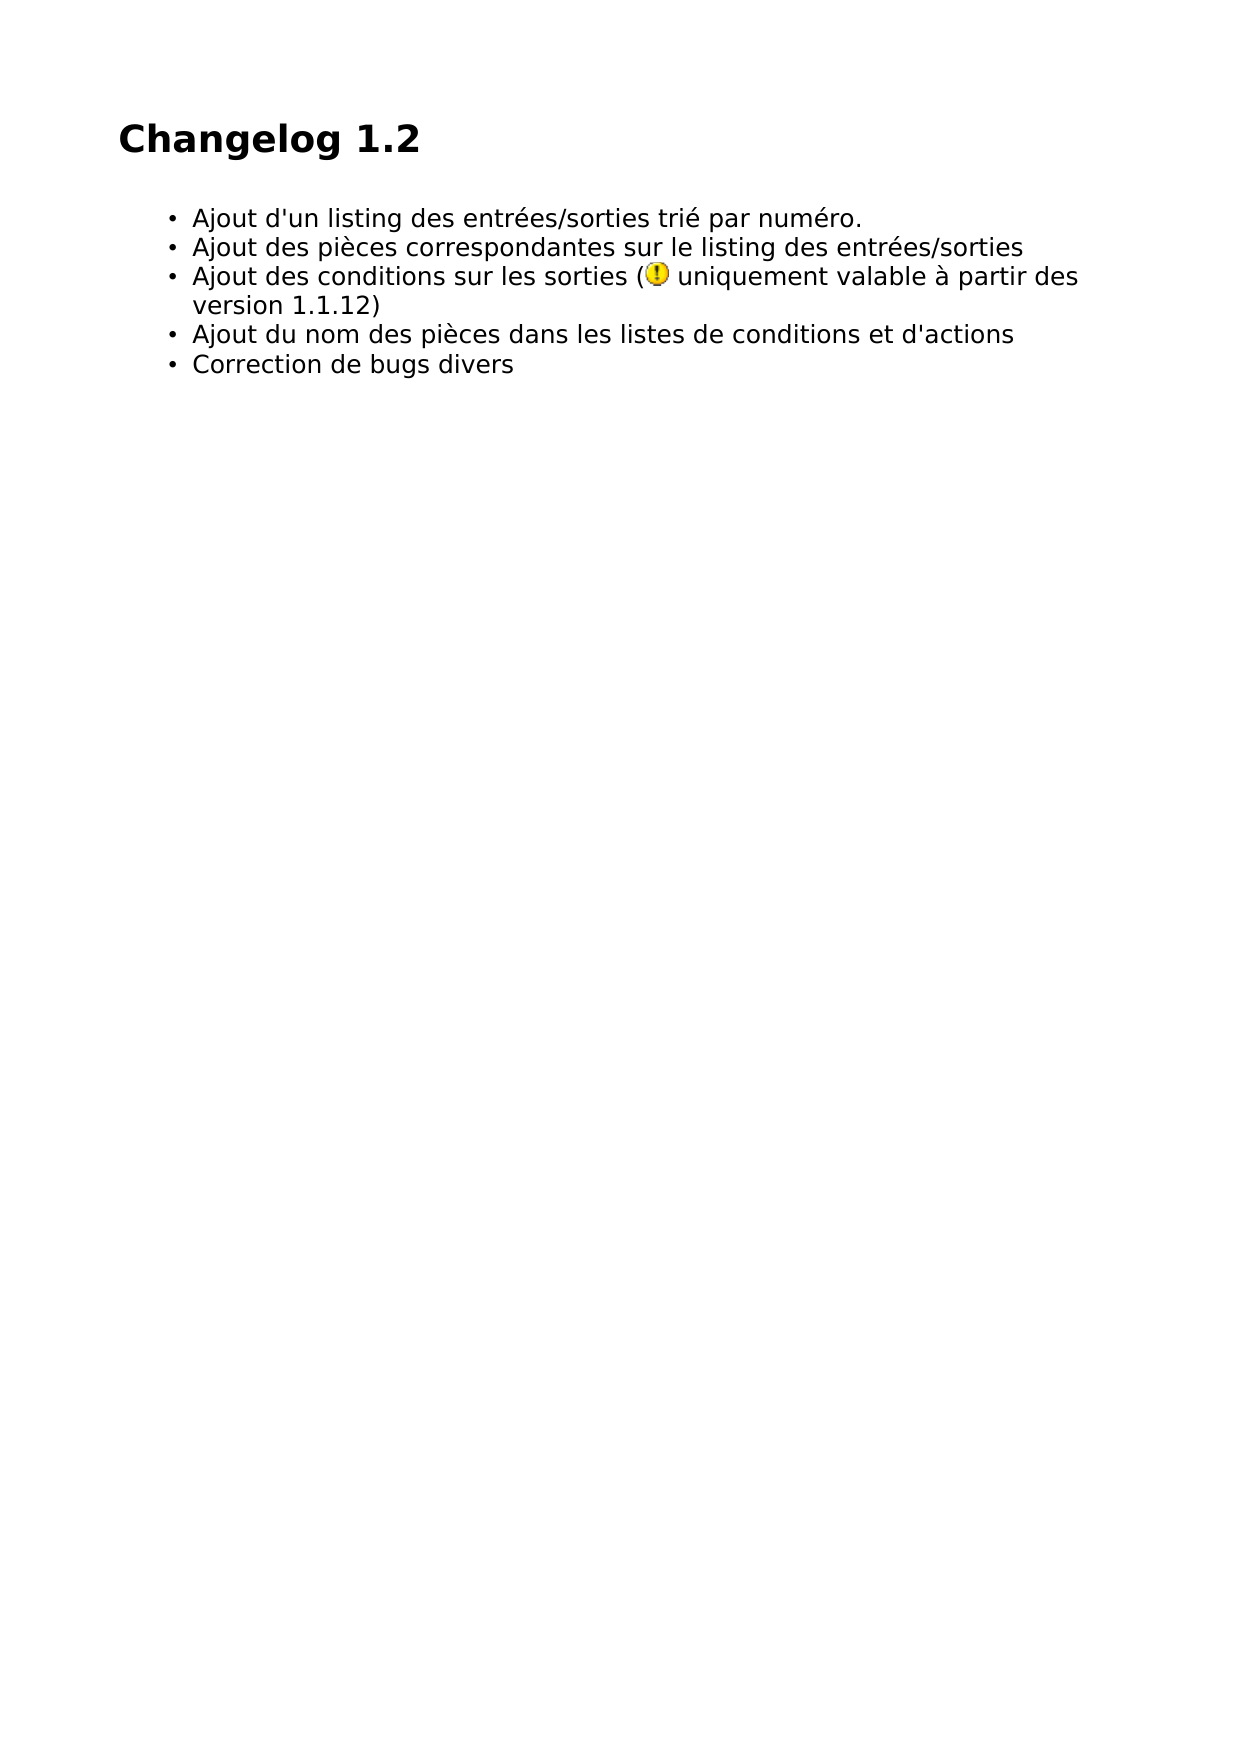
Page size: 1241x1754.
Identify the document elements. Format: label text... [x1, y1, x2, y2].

list Ajout d'un listing des entrées/sorties trié par numéro. [177, 204, 1122, 233]
picture [645, 262, 669, 286]
list Correction de bugs divers [177, 350, 1122, 379]
list Ajout des pièces correspondantes sur le listing des entrées/sorties [177, 233, 1122, 262]
list Ajout du nom des pièces dans les listes de conditions et d'actions [177, 321, 1122, 350]
subtitle Changelog 1.2 [118, 118, 1122, 162]
list Ajout des conditions sur les sorties ( uniquement valable à partir des version 1.1.12) [177, 262, 1122, 321]
